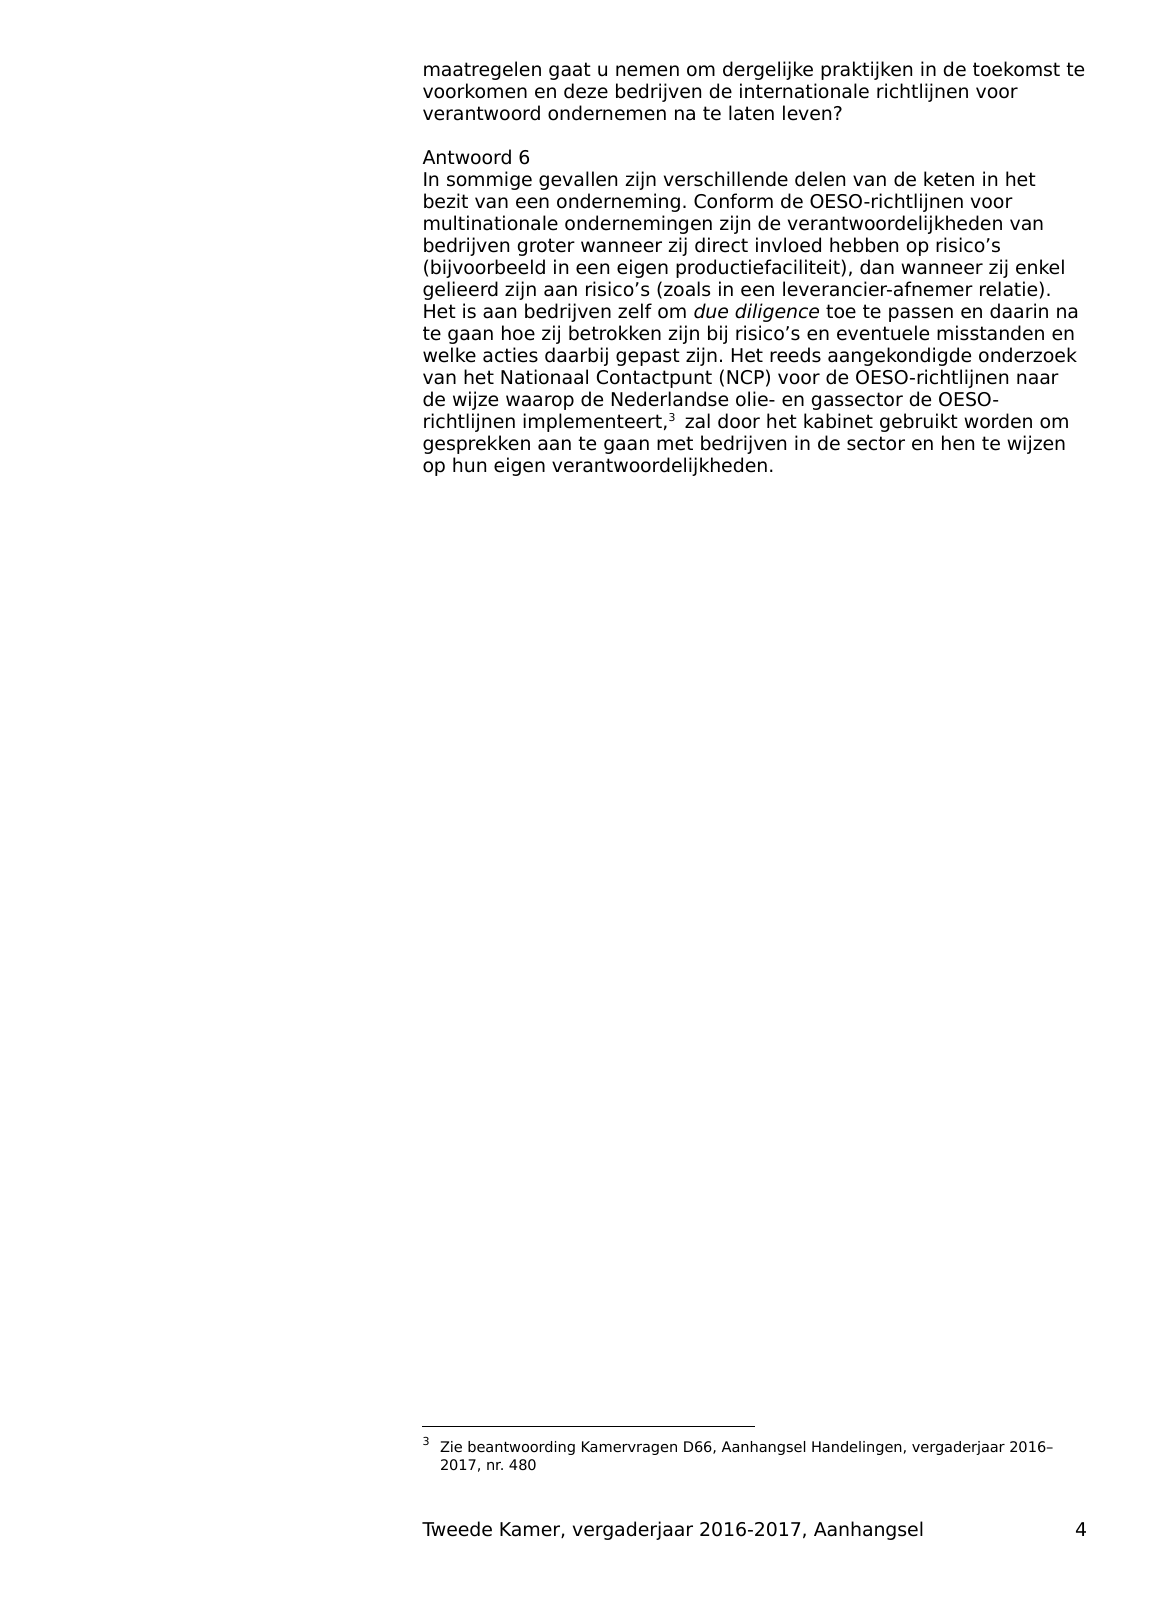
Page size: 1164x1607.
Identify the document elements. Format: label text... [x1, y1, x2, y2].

text Zie beantwoording Kamervragen D66, Aanhangsel Handelingen, vergaderjaar 2016–2017, nr. 480 [422, 1435, 1087, 1474]
text Antwoord 6 [422, 147, 1087, 169]
text Het is aan bedrijven zelf om due diligence toe te passen en daarin na te gaan hoe zij betrokken zijn bij risico’s en eventuele misstanden en welke acties daarbij gepast zijn. Het reeds aangekondigde onderzoek van het Nationaal Contactpunt (NCP) voor de OESO-richtlijnen naar de wijze waarop de Nederlandse olie- en gassector de OESO-richtlijnen implementeert, zal door het kabinet gebruikt worden om gesprekken aan te gaan met bedrijven in de sector en hen te wijzen op hun eigen verantwoordelijkheden. [422, 301, 1087, 477]
text In sommige gevallen zijn verschillende delen van de keten in het bezit van een onderneming. Conform de OESO-richtlijnen voor multinationale ondernemingen zijn de verantwoordelijkheden van bedrijven groter wanneer zij direct invloed hebben op risico’s (bijvoorbeeld in een eigen productiefaciliteit), dan wanneer zij enkel gelieerd zijn aan risico’s (zoals in een leverancier-afnemer relatie). [422, 169, 1087, 301]
text maatregelen gaat u nemen om dergelijke praktijken in de toekomst te voorkomen en deze bedrijven de internationale richtlijnen voor verantwoord ondernemen na te laten leven? [422, 59, 1087, 125]
